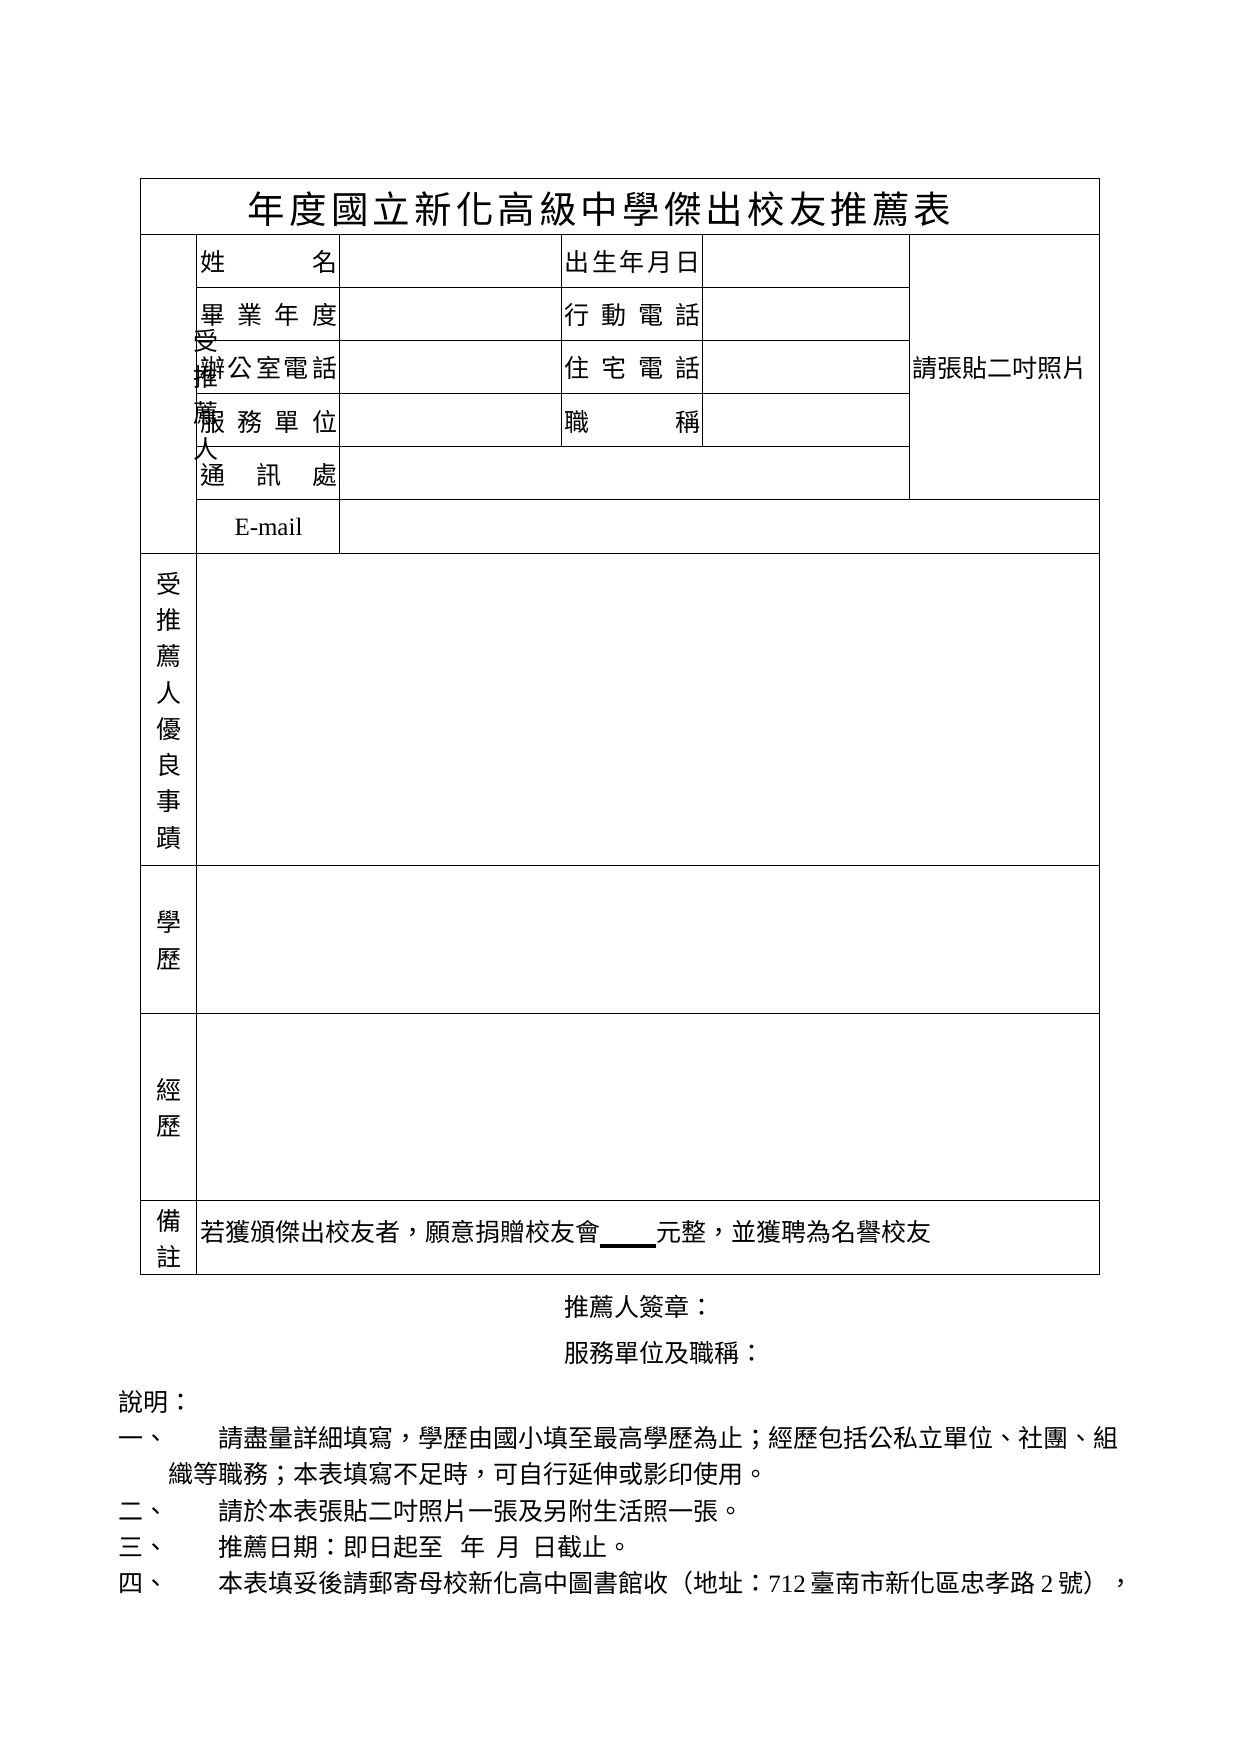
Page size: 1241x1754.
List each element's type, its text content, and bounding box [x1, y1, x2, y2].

table_header 年度國立新化高級中學傑出校友推薦表 [141, 179, 1099, 234]
table_cell [703, 341, 909, 393]
table_cell 職稱 [562, 394, 702, 446]
list 請於本表張貼二吋照片一張及另附生活照一張。 [118, 1491, 1122, 1527]
table_cell [703, 394, 909, 446]
table_cell 受 推 薦 人 優 良 事 蹟 [141, 554, 196, 865]
table_cell [197, 554, 1099, 865]
table_cell [340, 447, 909, 499]
table_cell 住宅電話 [562, 341, 702, 393]
table_cell [340, 1275, 561, 1382]
table_cell [340, 394, 561, 446]
text 說明： [118, 1382, 1122, 1418]
table_cell 服務單位 [197, 394, 339, 446]
table_cell [340, 235, 561, 287]
list 請盡量詳細填寫，學歷由國小填至最高學歷為止；經歷包括公私立單位、社團、組 織等職務；本表填寫不足時，可自行延伸或影印使用。 [118, 1418, 1122, 1491]
table_cell 出生年月日 [562, 235, 702, 287]
table_cell [703, 235, 909, 287]
table_cell [197, 1014, 1099, 1200]
table_cell 畢業年度 [197, 288, 339, 340]
table_cell 行動電話 [562, 288, 702, 340]
table_cell 請張貼二吋照片 [910, 235, 1099, 499]
table_cell E-mail [197, 500, 339, 552]
list 本表填妥後請郵寄母校新化高中圖書館收（地址：712臺南市新化區忠孝路2號），電話：06-5982065轉5201，或email： ctchiu@mail.hhsh.tn.edu.tw [118, 1563, 1122, 1600]
table_cell 辦公室電話 [197, 341, 339, 393]
table_cell [197, 1275, 340, 1382]
table_cell [340, 288, 561, 340]
table_cell [141, 1275, 197, 1382]
table_cell [340, 500, 1099, 552]
table_cell [197, 866, 1099, 1012]
list 推薦日期：即日起至 年 月 日截止。 [118, 1527, 1122, 1563]
table_cell 通訊處 [197, 447, 339, 499]
table_cell 學 歷 [141, 866, 196, 1012]
table_cell 姓名 [197, 235, 339, 287]
table_cell 經 歷 [141, 1014, 196, 1200]
table_cell 推薦人簽章： 服務單位及職稱： [561, 1275, 1100, 1382]
table_cell 受 推 薦 人 [141, 235, 196, 552]
table_cell [340, 341, 561, 393]
table_cell [703, 288, 909, 340]
table_cell 若獲頒傑出校友者，願意捐贈校友會 元整，並獲聘為名譽校友 [197, 1201, 1099, 1273]
table_cell 備 註 [141, 1201, 196, 1273]
